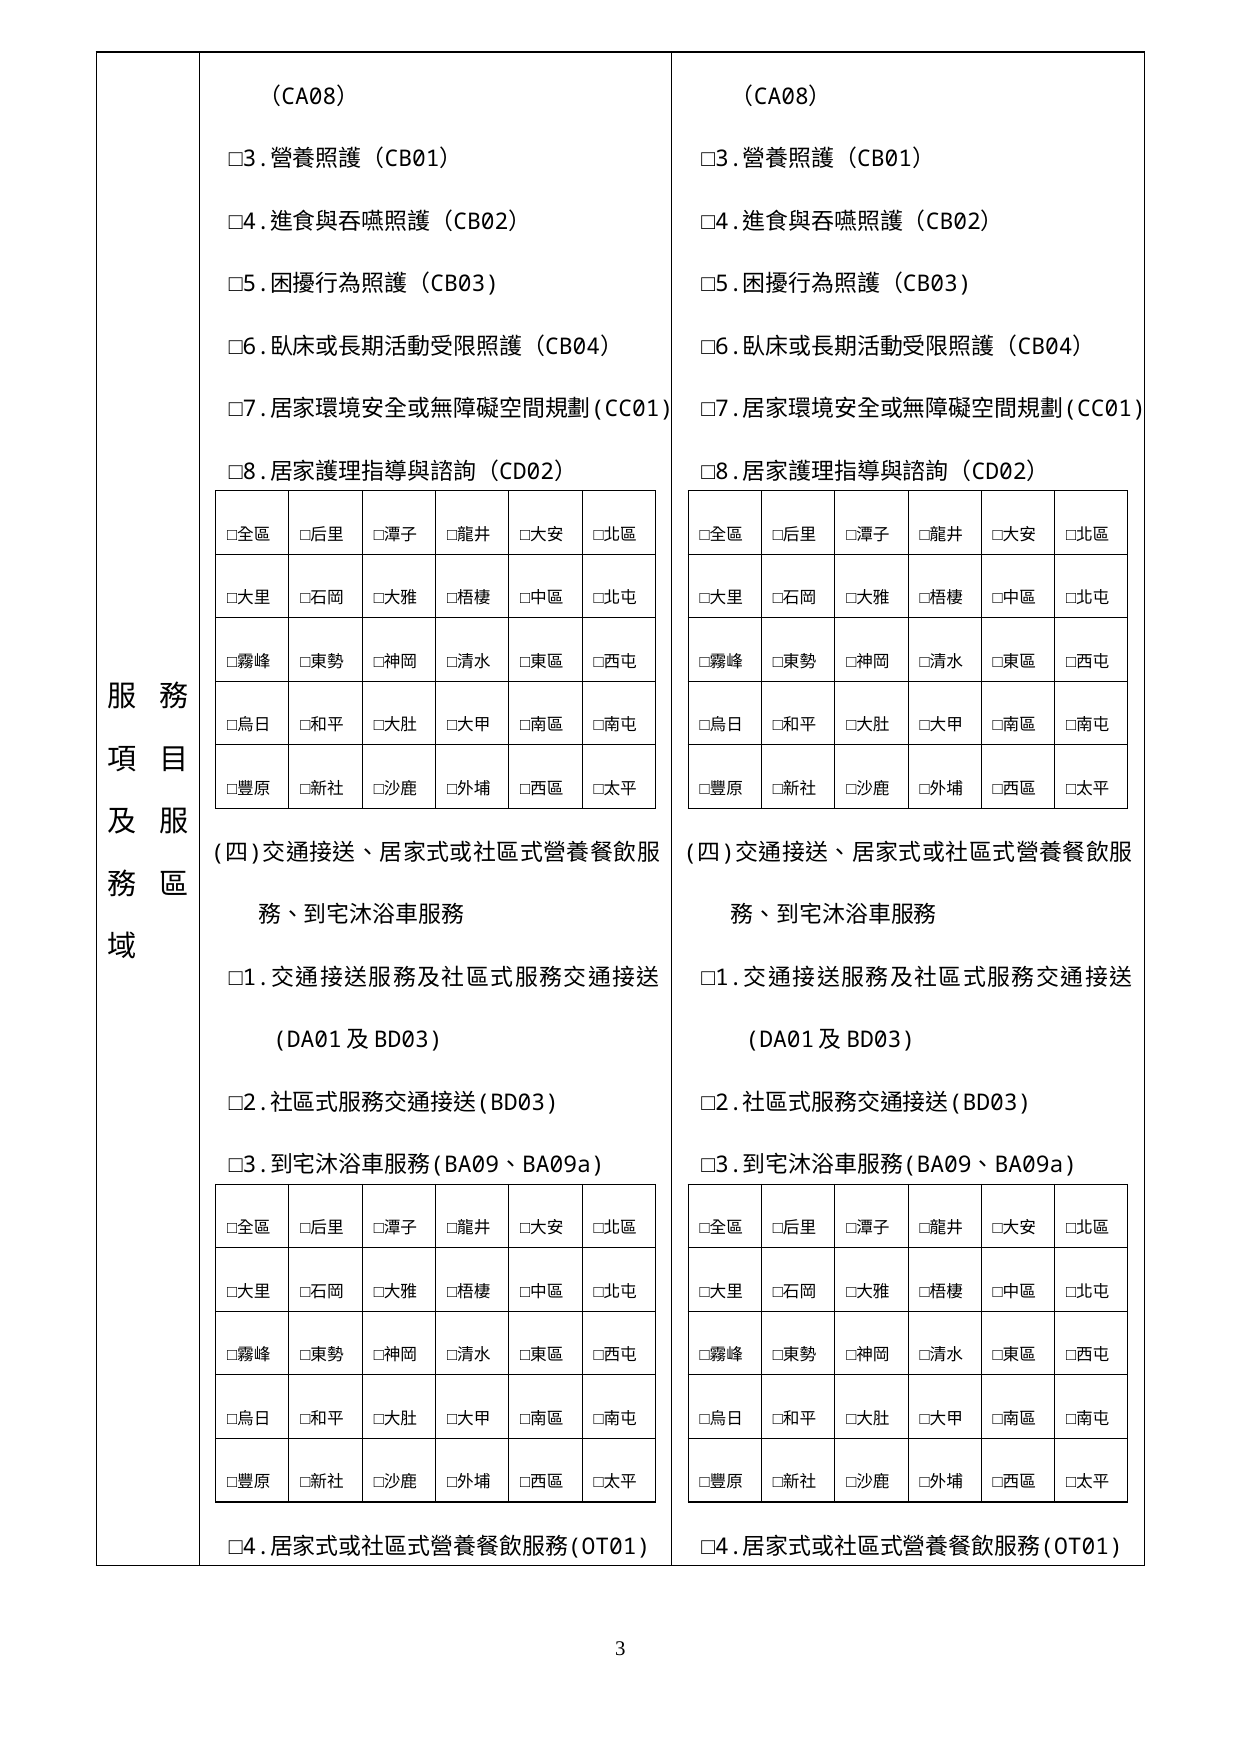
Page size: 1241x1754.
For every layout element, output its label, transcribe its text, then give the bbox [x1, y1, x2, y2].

table_cell □北屯 [1055, 1248, 1127, 1311]
table_cell □大甲 [909, 1375, 981, 1438]
table_header □龍井 [436, 491, 508, 553]
table_cell 服務項目及服務區域 [97, 53, 199, 1565]
table_cell □梧棲 [909, 1248, 981, 1311]
table_cell □烏日 [216, 682, 288, 744]
table_cell □西區 [509, 745, 582, 808]
table_cell □清水 [436, 1312, 508, 1374]
table_header □全區 [216, 1185, 288, 1247]
table_header □潭子 [835, 491, 908, 553]
table_cell □烏日 [216, 1375, 288, 1438]
table_cell □東勢 [762, 1312, 834, 1374]
table_cell □東區 [509, 618, 582, 681]
table_cell □東勢 [289, 618, 362, 681]
table_cell □豐原 [216, 1439, 288, 1501]
table_cell □東勢 [289, 1312, 362, 1374]
table_header □潭子 [363, 491, 435, 553]
table_cell □北屯 [583, 555, 655, 617]
table_cell □石岡 [762, 1248, 834, 1311]
table_cell □神岡 [363, 1312, 435, 1374]
table_cell □石岡 [289, 1248, 362, 1311]
table_cell □大肚 [835, 682, 908, 744]
table_cell □大里 [216, 555, 288, 617]
table_header □潭子 [363, 1185, 435, 1247]
table_header □全區 [689, 1185, 761, 1247]
table_cell □南區 [982, 1375, 1054, 1438]
table_cell □豐原 [689, 1439, 761, 1501]
table_header □龍井 [436, 1185, 508, 1247]
table_header □北區 [583, 491, 655, 553]
table_cell □和平 [289, 682, 362, 744]
table_cell □霧峰 [689, 1312, 761, 1374]
table_cell □太平 [1055, 1439, 1127, 1501]
table_cell □東勢 [762, 618, 834, 681]
table_cell □清水 [909, 618, 981, 681]
table_cell □大肚 [363, 682, 435, 744]
table_cell □大里 [689, 555, 761, 617]
table_cell □大肚 [363, 1375, 435, 1438]
table_cell □新社 [289, 745, 362, 808]
table_header □北區 [1055, 491, 1127, 553]
table_cell □西屯 [1055, 1312, 1127, 1374]
table_header □龍井 [909, 1185, 981, 1247]
table_cell □東區 [982, 618, 1054, 681]
table_cell □沙鹿 [363, 1439, 435, 1501]
table_cell □豐原 [689, 745, 761, 808]
table_cell □大里 [689, 1248, 761, 1311]
table_cell □烏日 [689, 682, 761, 744]
table_cell □北屯 [1055, 555, 1127, 617]
table_cell □南區 [509, 1375, 582, 1438]
table_cell □石岡 [762, 555, 834, 617]
table_cell □大肚 [835, 1375, 908, 1438]
table_cell □新社 [762, 745, 834, 808]
table_cell □太平 [583, 745, 655, 808]
table_cell □大甲 [436, 1375, 508, 1438]
table_cell □西屯 [583, 618, 655, 681]
table_cell □西區 [509, 1439, 582, 1501]
table_cell □清水 [909, 1312, 981, 1374]
table_cell □新社 [762, 1439, 834, 1501]
table_cell □南屯 [583, 682, 655, 744]
table_header □大安 [982, 1185, 1054, 1247]
table_cell □豐原 [216, 745, 288, 808]
table_cell □清水 [436, 618, 508, 681]
table_cell □梧棲 [436, 1248, 508, 1311]
table_header □北區 [583, 1185, 655, 1247]
table_header □全區 [216, 491, 288, 553]
table_cell □石岡 [289, 555, 362, 617]
table_cell □中區 [509, 1248, 582, 1311]
table_cell □大里 [216, 1248, 288, 1311]
table_cell □和平 [762, 682, 834, 744]
table_cell □神岡 [835, 618, 908, 681]
table_cell □東區 [982, 1312, 1054, 1374]
table_cell □太平 [1055, 745, 1127, 808]
table_cell □沙鹿 [835, 1439, 908, 1501]
table_header □后里 [762, 1185, 834, 1247]
table_cell □外埔 [909, 1439, 981, 1501]
table_header □后里 [289, 1185, 362, 1247]
table_header □龍井 [909, 491, 981, 553]
table_cell □和平 [289, 1375, 362, 1438]
table_cell □神岡 [363, 618, 435, 681]
table_cell □太平 [583, 1439, 655, 1501]
table_cell □中區 [509, 555, 582, 617]
table_cell □大雅 [835, 555, 908, 617]
table_cell □梧棲 [909, 555, 981, 617]
table_header □大安 [509, 1185, 582, 1247]
table_cell □大雅 [835, 1248, 908, 1311]
table_cell □西屯 [583, 1312, 655, 1374]
table_header □大安 [509, 491, 582, 553]
table_cell □西區 [982, 1439, 1054, 1501]
table_header □潭子 [835, 1185, 908, 1247]
table_cell □大雅 [363, 1248, 435, 1311]
table_header □大安 [982, 491, 1054, 553]
table_cell □北屯 [583, 1248, 655, 1311]
table_cell （CA08） □3.營養照護（CB01） □4.進食與吞嚥照護（CB02） □5.困擾行為照護（CB03) □6.臥床或長期活動受限照護（CB04） □7.居家環境安全或無障礙空間規劃(CC01) □8.居家護理指導與諮詢（CD02） (四)交通接送、居家式或社區式營養餐飲服務、到宅沐浴車服務 □1.交通接送服務及社區式服務交通接送(DA01及BD03) □2.社區式服務交通接送(BD03) □3.到宅沐浴車服務(BA09、BA09a) □4.居家式或社區式營養餐飲服務(OT01) [672, 53, 1144, 1565]
table_cell □霧峰 [689, 618, 761, 681]
table_cell □東區 [509, 1312, 582, 1374]
table_cell □梧棲 [436, 555, 508, 617]
table_cell □霧峰 [216, 1312, 288, 1374]
table_header □全區 [689, 491, 761, 553]
table_header □北區 [1055, 1185, 1127, 1247]
table_cell □南區 [509, 682, 582, 744]
table_header □后里 [762, 491, 834, 553]
table_cell □烏日 [689, 1375, 761, 1438]
table_cell □西區 [982, 745, 1054, 808]
table_cell □新社 [289, 1439, 362, 1501]
table_cell □南屯 [1055, 1375, 1127, 1438]
table_cell □霧峰 [216, 618, 288, 681]
table_cell □中區 [982, 1248, 1054, 1311]
table_cell □南區 [982, 682, 1054, 744]
table_cell □神岡 [835, 1312, 908, 1374]
table_cell □大雅 [363, 555, 435, 617]
table_cell □大甲 [909, 682, 981, 744]
table_cell □中區 [982, 555, 1054, 617]
table_cell □和平 [762, 1375, 834, 1438]
table_cell □外埔 [909, 745, 981, 808]
table_cell □西屯 [1055, 618, 1127, 681]
table_cell □外埔 [436, 1439, 508, 1501]
table_cell □大甲 [436, 682, 508, 744]
table_cell □南屯 [583, 1375, 655, 1438]
table_cell □沙鹿 [363, 745, 435, 808]
table_cell （CA08） □3.營養照護（CB01） □4.進食與吞嚥照護（CB02） □5.困擾行為照護（CB03) □6.臥床或長期活動受限照護（CB04） □7.居家環境安全或無障礙空間規劃(CC01) □8.居家護理指導與諮詢（CD02） (四)交通接送、居家式或社區式營養餐飲服務、到宅沐浴車服務 □1.交通接送服務及社區式服務交通接送(DA01及BD03) □2.社區式服務交通接送(BD03) □3.到宅沐浴車服務(BA09、BA09a) □4.居家式或社區式營養餐飲服務(OT01) [200, 53, 671, 1565]
table_cell □外埔 [436, 745, 508, 808]
table_header □后里 [289, 491, 362, 553]
table_cell □南屯 [1055, 682, 1127, 744]
table_cell □沙鹿 [835, 745, 908, 808]
